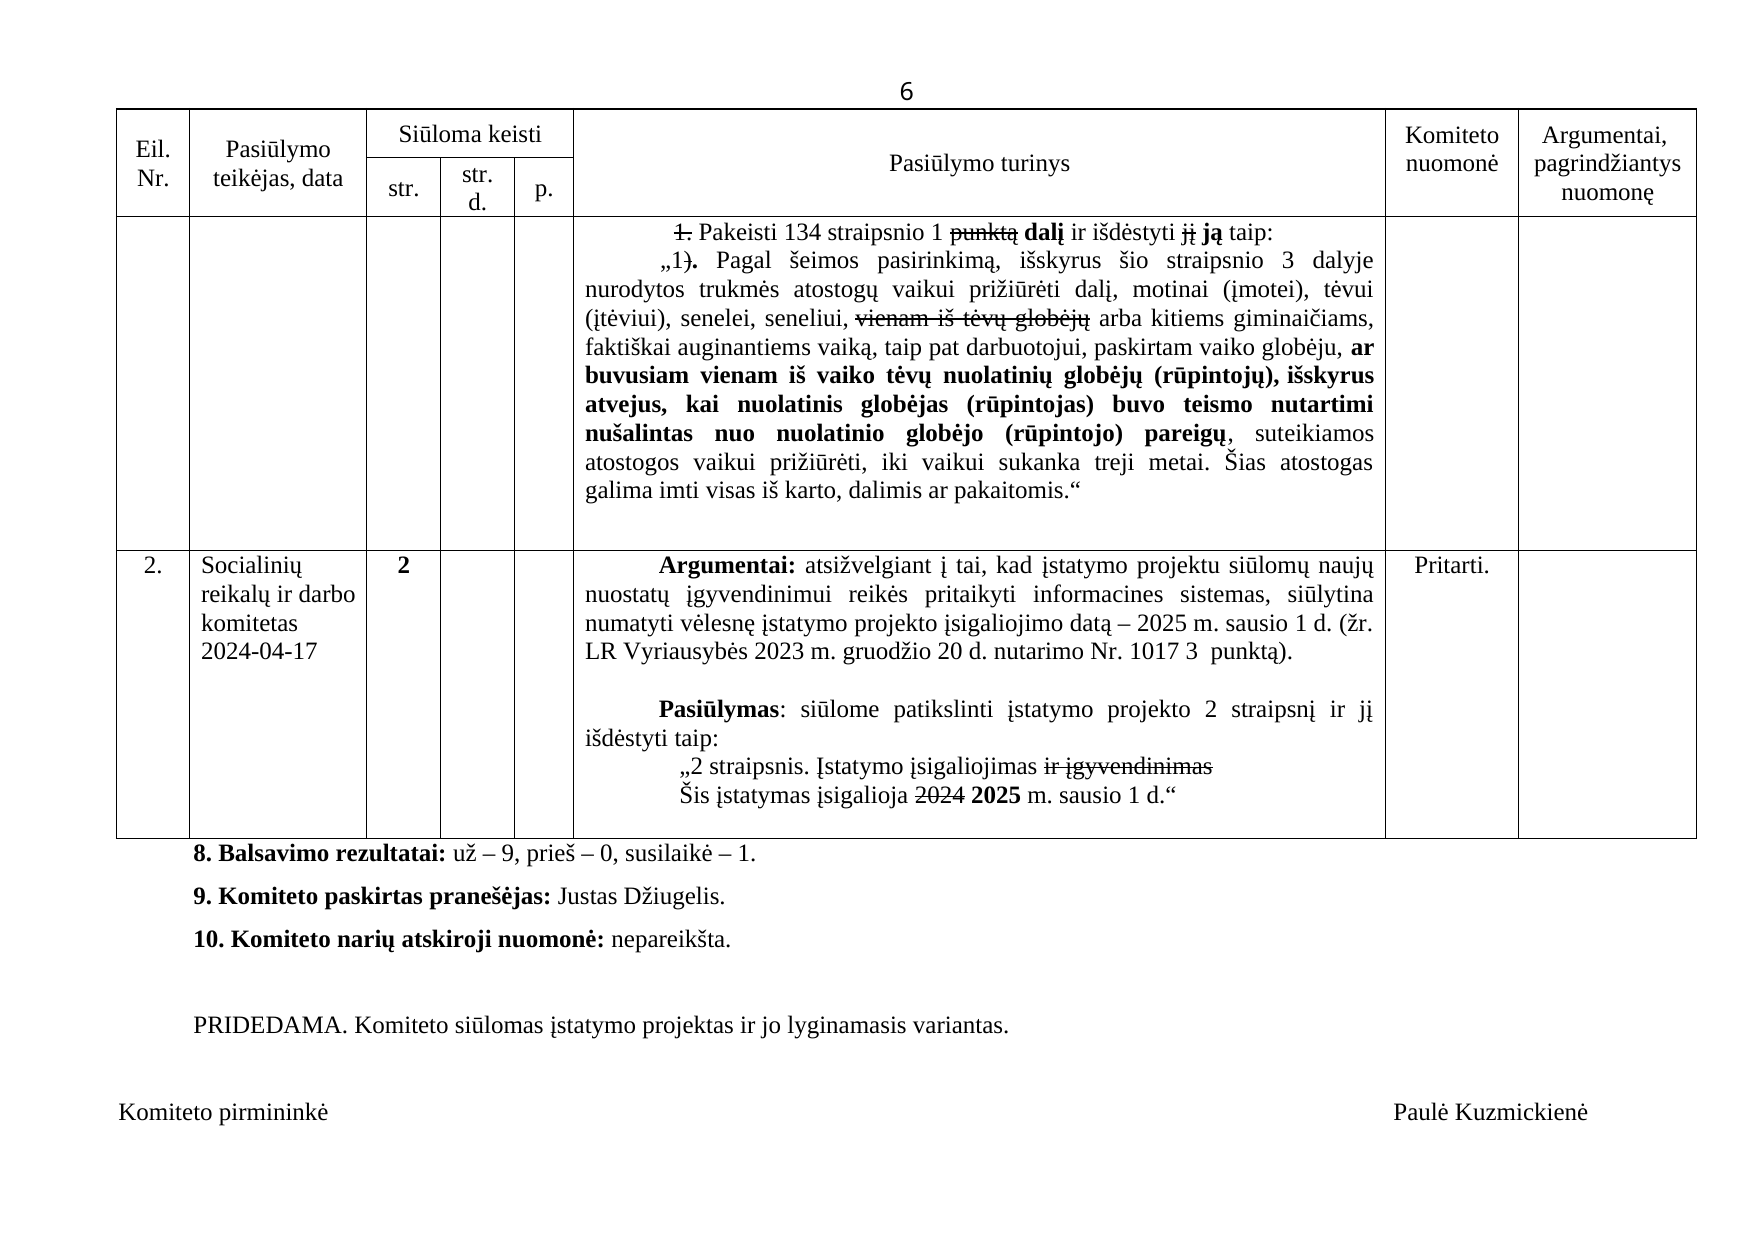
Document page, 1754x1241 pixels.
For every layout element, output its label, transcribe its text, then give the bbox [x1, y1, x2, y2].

table_header Eil. Nr. [117, 110, 189, 216]
table_cell 2. [117, 551, 189, 838]
text Komiteto pirmininkė (Parašas) Paulė Kuzmickienė [118, 1097, 1695, 1126]
table_cell [515, 217, 573, 549]
table_cell [1519, 551, 1696, 838]
table_cell p. [515, 158, 573, 216]
table_cell [515, 551, 573, 838]
table_header Argumentai, pagrindžiantys nuomonę [1519, 110, 1696, 216]
table_cell [1386, 217, 1518, 549]
table_cell 2 [367, 551, 440, 838]
table_cell [367, 217, 440, 549]
table_cell [1519, 217, 1696, 549]
table_header Pasiūlymo teikėjas, data [190, 110, 366, 216]
table_header Pasiūlymo turinys [574, 110, 1385, 216]
table_header Siūloma keisti [367, 110, 573, 157]
table_cell Pritarti. [1386, 551, 1518, 838]
text 10. Komiteto narių atskiroji nuomonė: nepareikšta. [118, 924, 1695, 953]
text 9. Komiteto paskirtas pranešėjas: Justas Džiugelis. [118, 881, 1695, 910]
table_cell 1. Pakeisti 134 straipsnio 1 punktą dalį ir išdėstyti jį ją taip: „1). Pagal šeimos pasirinkimą, išskyrus šio straipsnio 3 dalyje nurodytos trukmės atostogų vaikui prižiūrėti dalį, motinai (įmotei), tėvui (įtėviui), senelei, seneliui, vienam iš tėvų globėjų arba kitiems giminaičiams, faktiškai auginantiems vaiką, taip pat darbuotojui, paskirtam vaiko globėju, ar buvusiam vienam iš vaiko tėvų nuolatinių globėjų (rūpintojų), išskyrus atvejus, kai nuolatinis globėjas (rūpintojas) buvo teismo nutartimi nušalintas nuo nuolatinio globėjo (rūpintojo) pareigų, suteikiamos atostogos vaikui prižiūrėti, iki vaikui sukanka treji metai. Šias atostogas galima imti visas iš karto, dalimis ar pakaitomis.“ [574, 217, 1385, 549]
table_cell [190, 217, 366, 549]
table_cell str. [367, 158, 440, 216]
subtitle 8. Balsavimo rezultatai: už – 9, prieš – 0, susilaikė – 1. [193, 839, 1695, 867]
table_header Komiteto nuomonė [1386, 110, 1518, 216]
table_cell Argumentai: atsižvelgiant į tai, kad įstatymo projektu siūlomų naujų nuostatų įgyvendinimui reikės pritaikyti informacines sistemas, siūlytina numatyti vėlesnę įstatymo projekto įsigaliojimo datą – 2025 m. sausio 1 d. (žr. LR Vyriausybės 2023 m. gruodžio 20 d. nutarimo Nr. 1017 3 punktą). Pasiūlymas: siūlome patikslinti įstatymo projekto 2 straipsnį ir jį išdėstyti taip: „2 straipsnis. Įstatymo įsigaliojimas ir įgyvendinimas Šis įstatymas įsigalioja 2024 2025 m. sausio 1 d.“ [574, 551, 1385, 838]
table_cell Socialinių reikalų ir darbo komitetas 2024-04-17 [190, 551, 366, 838]
table_cell [441, 551, 514, 838]
table_cell [441, 217, 514, 549]
table_cell [117, 217, 189, 549]
text PRIDEDAMA. Komiteto siūlomas įstatymo projektas ir jo lyginamasis variantas. [118, 1011, 1695, 1039]
table_cell str. d. [441, 158, 514, 216]
